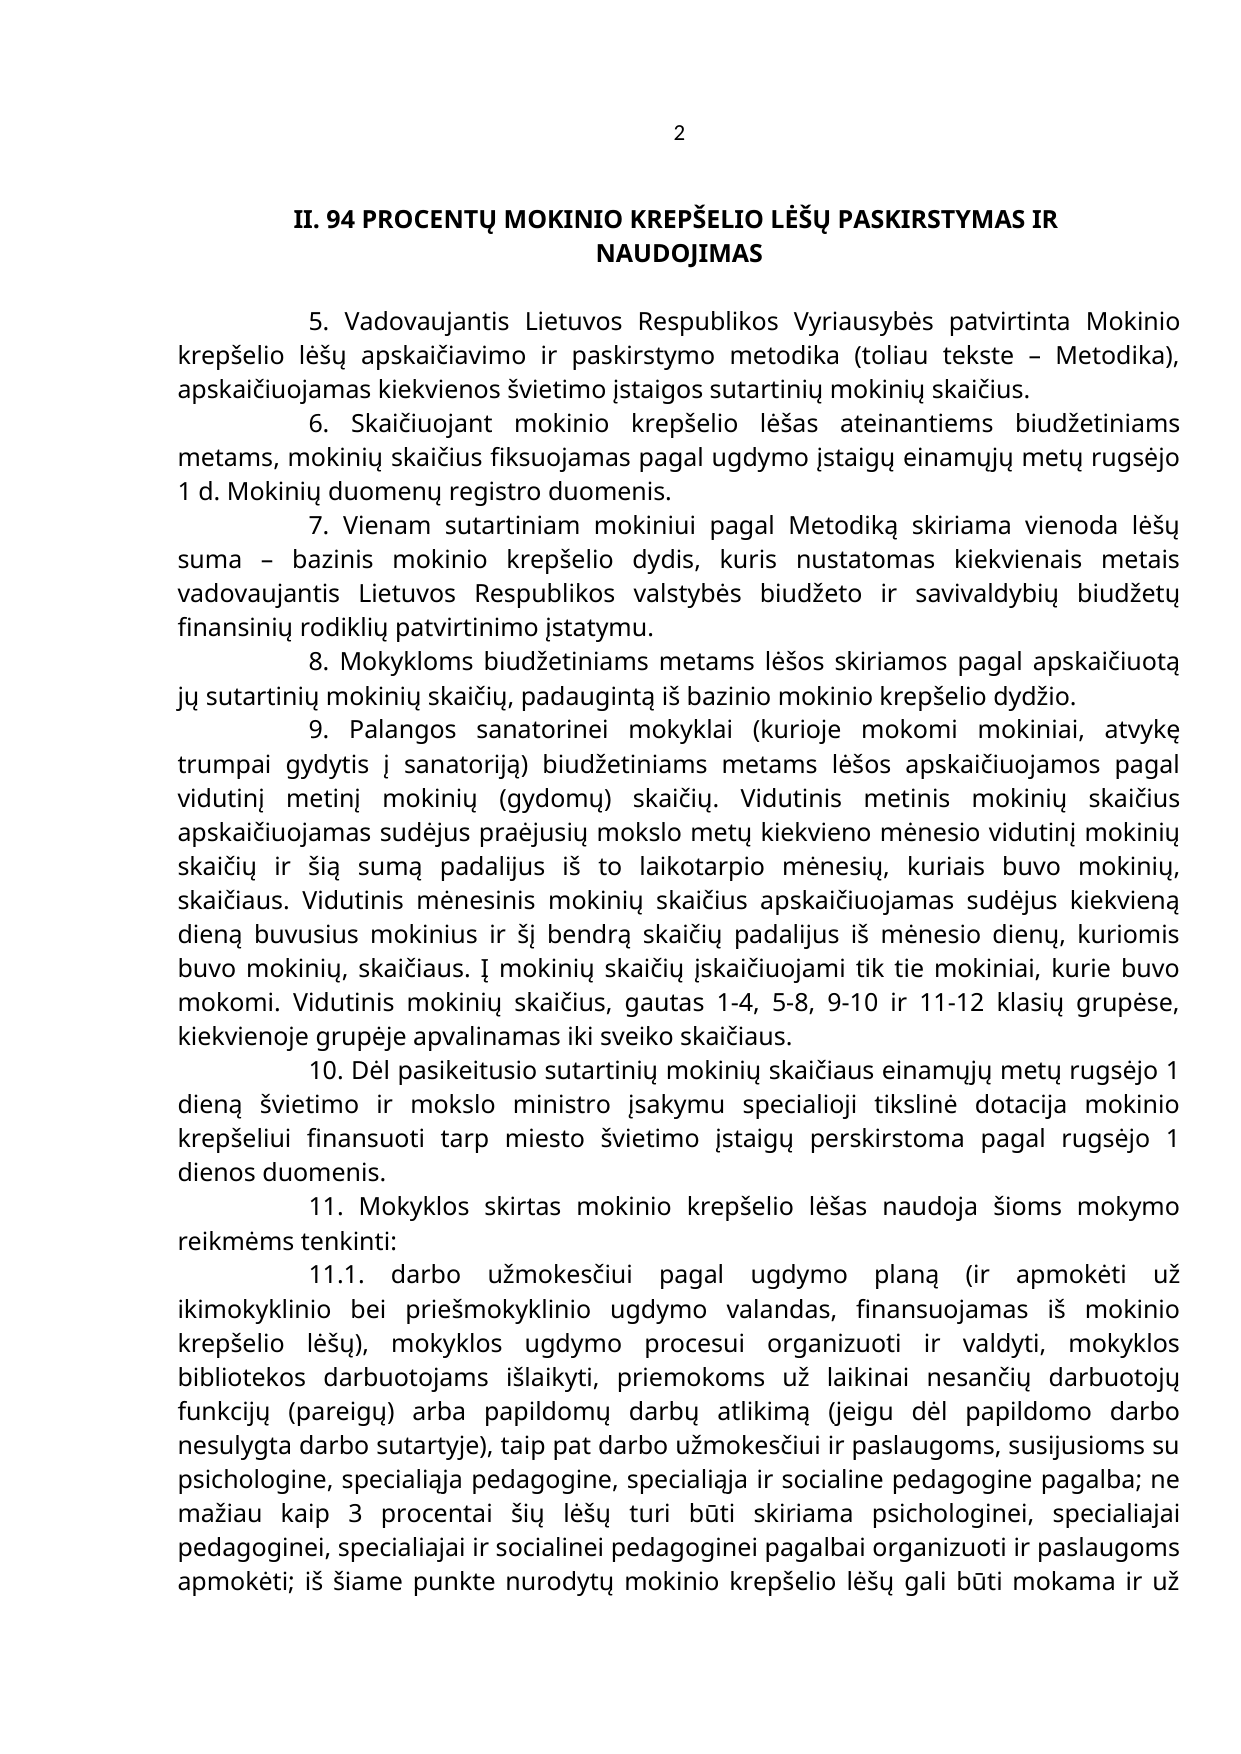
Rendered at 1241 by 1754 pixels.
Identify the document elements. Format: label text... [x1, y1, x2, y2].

text 9. Palangos sanatorinei mokyklai (kurioje mokomi mokiniai, atvykę trumpai gydytis į sanatoriją) biudžetiniams metams lėšos apskaičiuojamos pagal vidutinį metinį mokinių (gydomų) skaičių. Vidutinis metinis mokinių skaičius apskaičiuojamas sudėjus praėjusių mokslo metų kiekvieno mėnesio vidutinį mokinių skaičių ir šią sumą padalijus iš to laikotarpio mėnesių, kuriais buvo mokinių, skaičiaus. Vidutinis mėnesinis mokinių skaičius apskaičiuojamas sudėjus kiekvieną dieną buvusius mokinius ir šį bendrą skaičių padalijus iš mėnesio dienų, kuriomis buvo mokinių, skaičiaus. Į mokinių skaičių įskaičiuojami tik tie mokiniai, kurie buvo mokomi. Vidutinis mokinių skaičius, gautas 1-4, 5-8, 9-10 ir 11-12 klasių grupėse, kiekvienoje grupėje apvalinamas iki sveiko skaičiaus. [177, 712, 1181, 1053]
text 7. Vienam sutartiniam mokiniui pagal Metodiką skiriama vienoda lėšų suma – bazinis mokinio krepšelio dydis, kuris nustatomas kiekvienais metais vadovaujantis Lietuvos Respublikos valstybės biudžeto ir savivaldybių biudžetų finansinių rodiklių patvirtinimo įstatymu. [177, 508, 1181, 644]
text 10. Dėl pasikeitusio sutartinių mokinių skaičiaus einamųjų metų rugsėjo 1 dieną švietimo ir mokslo ministro įsakymu specialioji tikslinė dotacija mokinio krepšeliui finansuoti tarp miesto švietimo įstaigų perskirstoma pagal rugsėjo 1 dienos duomenis. [177, 1053, 1181, 1189]
text 11.1. darbo užmokesčiui pagal ugdymo planą (ir apmokėti už ikimokyklinio bei priešmokyklinio ugdymo valandas, finansuojamas iš mokinio krepšelio lėšų), mokyklos ugdymo procesui organizuoti ir valdyti, mokyklos bibliotekos darbuotojams išlaikyti, priemokoms už laikinai nesančių darbuotojų funkcijų (pareigų) arba papildomų darbų atlikimą (jeigu dėl papildomo darbo nesulygta darbo sutartyje), taip pat darbo užmokesčiui ir paslaugoms, susijusioms su psichologine, specialiąja pedagogine, specialiąja ir socialine pedagogine pagalba; ne mažiau kaip 3 procentai šių lėšų turi būti skiriama psichologinei, specialiajai pedagoginei, specialiajai ir socialinei pedagoginei pagalbai organizuoti ir paslaugoms apmokėti; iš šiame punkte nurodytų mokinio krepšelio lėšų gali būti mokama ir už [177, 1257, 1181, 1598]
text 5. Vadovaujantis Lietuvos Respublikos Vyriausybės patvirtinta Mokinio krepšelio lėšų apskaičiavimo ir paskirstymo metodika (toliau tekste – Metodika), apskaičiuojamas kiekvienos švietimo įstaigos sutartinių mokinių skaičius. [177, 303, 1181, 406]
text 8. Mokykloms biudžetiniams metams lėšos skiriamos pagal apskaičiuotą jų sutartinių mokinių skaičių, padaugintą iš bazinio mokinio krepšelio dydžio. [177, 644, 1181, 712]
text 11. Mokyklos skirtas mokinio krepšelio lėšas naudoja šioms mokymo reikmėms tenkinti: [177, 1189, 1181, 1257]
text 6. Skaičiuojant mokinio krepšelio lėšas ateinantiems biudžetiniams metams, mokinių skaičius fiksuojamas pagal ugdymo įstaigų einamųjų metų rugsėjo 1 d. Mokinių duomenų registro duomenis. [177, 406, 1181, 508]
text II. 94 PROCENTŲ MOKINIO KREPŠELIO LĖŠŲ PASKIRSTYMAS IR [177, 201, 1181, 235]
text NAUDOJIMAS [177, 235, 1181, 269]
